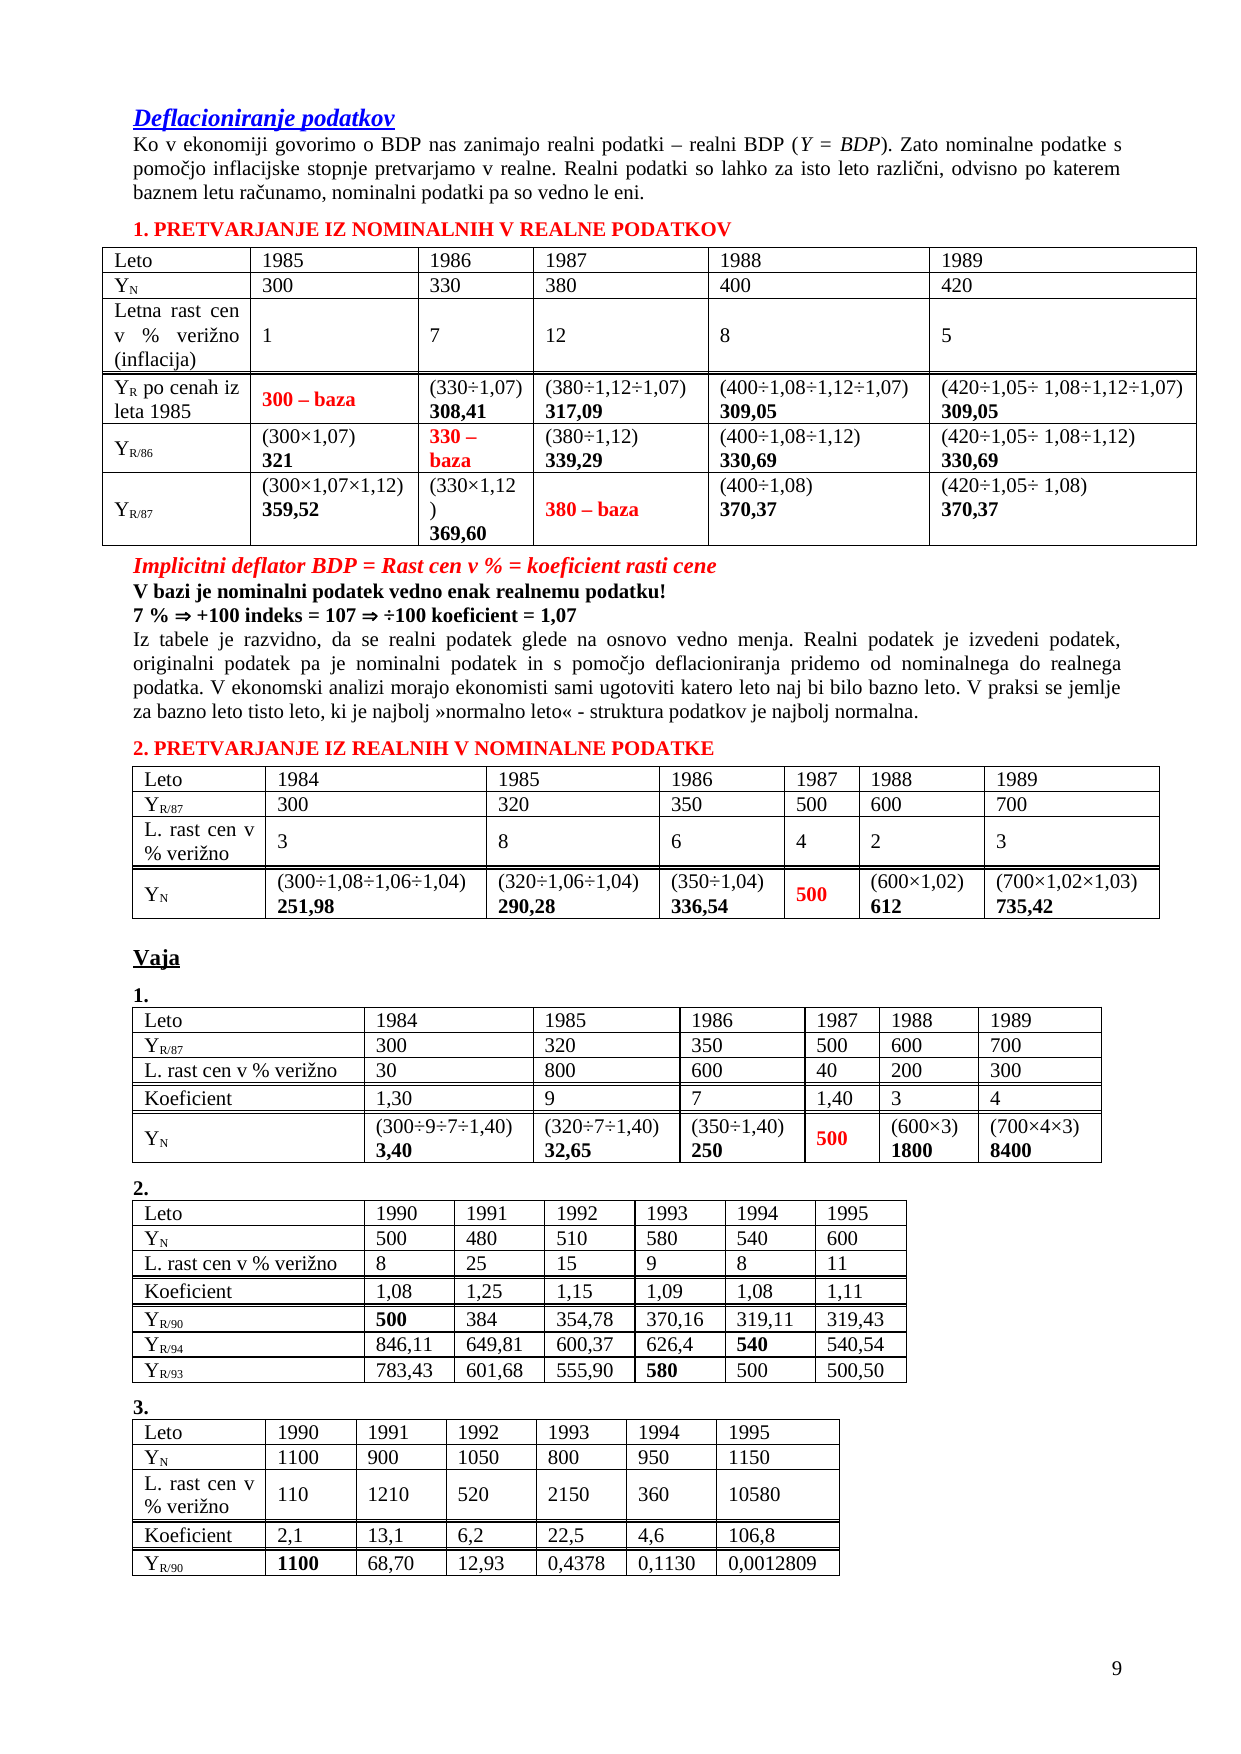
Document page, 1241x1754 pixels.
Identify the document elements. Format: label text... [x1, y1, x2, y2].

table_cell (330÷1,07) 308,41 [419, 375, 533, 423]
table_cell 1,08 [365, 1279, 454, 1303]
table_cell 4 [785, 817, 859, 865]
table_cell 7 [681, 1086, 804, 1110]
table_header 1988 [860, 767, 984, 791]
table_header 1985 [251, 248, 418, 272]
table_cell 3 [985, 817, 1159, 865]
table_cell 319,11 [726, 1307, 815, 1331]
table_cell 1,15 [545, 1279, 634, 1303]
table_header 1989 [979, 1008, 1101, 1032]
table_cell YN [133, 1445, 265, 1469]
table_cell YN [133, 1226, 364, 1250]
table_cell 580 [636, 1226, 725, 1250]
table_cell 800 [537, 1445, 626, 1469]
table_cell 8 [726, 1251, 815, 1275]
table_cell 950 [627, 1445, 716, 1469]
subtitle Vaja [133, 944, 1122, 970]
table_cell 300 [251, 273, 418, 297]
table_cell 2 [860, 817, 984, 865]
table_cell 380 – baza [534, 473, 708, 545]
table_cell 4,6 [627, 1523, 716, 1547]
table_cell (600×3) 1800 [880, 1114, 978, 1162]
table_cell (320÷1,06÷1,04) 290,28 [487, 870, 659, 918]
table_cell 1,30 [365, 1086, 533, 1110]
table_cell 600 [880, 1033, 978, 1057]
table_header 1993 [537, 1420, 626, 1444]
table_cell 13,1 [357, 1523, 446, 1547]
table_cell L. rast cen v % verižno [133, 1251, 364, 1275]
table_cell 370,16 [636, 1307, 725, 1331]
table_header 1995 [816, 1201, 906, 1225]
table_cell YR/86 [103, 424, 250, 472]
table_cell 600,37 [545, 1333, 634, 1356]
table_cell 0,0012809 [717, 1551, 839, 1575]
table_cell 360 [627, 1470, 716, 1518]
table_header 1992 [447, 1420, 536, 1444]
table_cell 1100 [266, 1445, 356, 1469]
table_cell 846,11 [365, 1333, 454, 1356]
table_header Leto [133, 1008, 364, 1032]
table_cell YR/87 [133, 792, 265, 816]
table_cell 350 [681, 1033, 804, 1057]
table_cell YR/87 [103, 473, 250, 545]
table_cell 3 [266, 817, 486, 865]
table_cell 1050 [447, 1445, 536, 1469]
table_cell 12,93 [447, 1551, 536, 1575]
table_cell (400÷1,08÷1,12÷1,07) 309,05 [709, 375, 929, 423]
table_cell YR/87 [133, 1033, 364, 1057]
table_header Leto [133, 1420, 265, 1444]
table_cell 8 [487, 817, 659, 865]
table_cell 1,08 [726, 1279, 815, 1303]
table_cell 0,4378 [537, 1551, 626, 1575]
table_cell 300 [365, 1033, 533, 1057]
table_header 1991 [455, 1201, 544, 1225]
text 2. [133, 1176, 1122, 1200]
table_cell 500 [785, 870, 859, 918]
table_cell 1,40 [806, 1086, 879, 1110]
table_cell 400 [709, 273, 929, 297]
table_cell 384 [455, 1307, 544, 1331]
table_cell 500 [365, 1307, 454, 1331]
table_cell 15 [545, 1251, 634, 1275]
table_header 1992 [545, 1201, 634, 1225]
table_cell 500 [785, 792, 859, 816]
table_cell 40 [806, 1058, 879, 1082]
table_cell 500,50 [816, 1358, 906, 1382]
table_cell YN [103, 273, 250, 297]
table_cell 25 [455, 1251, 544, 1275]
table_cell 380 [534, 273, 708, 297]
table_cell L. rast cen v % verižno [133, 1470, 265, 1518]
table_header 1993 [636, 1201, 725, 1225]
table_header 1986 [660, 767, 784, 791]
table_cell 354,78 [545, 1307, 634, 1331]
table_cell 0,1130 [627, 1551, 716, 1575]
table_cell (300÷1,08÷1,06÷1,04) 251,98 [266, 870, 486, 918]
text 3. [133, 1395, 1122, 1419]
table_header 1987 [806, 1008, 879, 1032]
table_header Leto [133, 767, 265, 791]
table_cell (420÷1,05÷ 1,08) 370,37 [930, 473, 1196, 545]
table_cell 1150 [717, 1445, 839, 1469]
table_cell 600 [860, 792, 984, 816]
table_cell 500 [365, 1226, 454, 1250]
table_cell YR/90 [133, 1551, 265, 1575]
table_cell 6 [660, 817, 784, 865]
table_header 1989 [985, 767, 1159, 791]
table_header 1990 [266, 1420, 356, 1444]
table_cell 1210 [357, 1470, 446, 1518]
table_cell 330 [419, 273, 533, 297]
table_cell 319,43 [816, 1307, 906, 1331]
table_cell (400÷1,08) 370,37 [709, 473, 929, 545]
table_header 1995 [717, 1420, 839, 1444]
table_cell 30 [365, 1058, 533, 1082]
table_cell 5 [930, 299, 1196, 371]
text Ko v ekonomiji govorimo o BDP nas zanimajo realni podatki – realni BDP (Y = BDP). Zato nominalne podatke s pomočjo inflacijske stopnje pretvarjamo v realne. Realni podatki so lahko za isto leto različni, odvisno po katerem baznem letu računamo, nominalni podatki pa so vedno le eni. [133, 132, 1122, 204]
table_cell 320 [487, 792, 659, 816]
table_cell 540 [726, 1333, 815, 1356]
table_cell 2,1 [266, 1523, 356, 1547]
table_cell (380÷1,12÷1,07) 317,09 [534, 375, 708, 423]
table_cell 9 [636, 1251, 725, 1275]
table_cell 580 [636, 1358, 725, 1382]
table_cell (350÷1,04) 336,54 [660, 870, 784, 918]
table_header 1994 [627, 1420, 716, 1444]
table_cell 420 [930, 273, 1196, 297]
text 1. PRETVARJANJE IZ NOMINALNIH V REALNE PODATKOV [133, 217, 1122, 241]
text 7 %  +100 indeks = 107  ÷100 koeficient = 1,07 [133, 603, 1122, 627]
table_header 1985 [487, 767, 659, 791]
table_cell 106,8 [717, 1523, 839, 1547]
table_cell 800 [534, 1058, 679, 1082]
table_cell (380÷1,12) 339,29 [534, 424, 708, 472]
table_cell 3 [880, 1086, 978, 1110]
table_cell 540,54 [816, 1333, 906, 1356]
table_header Leto [133, 1201, 364, 1225]
table_cell 555,90 [545, 1358, 634, 1382]
table_cell 2150 [537, 1470, 626, 1518]
subtitle Deflacioniranje podatkov [133, 103, 1122, 132]
table_cell (400÷1,08÷1,12) 330,69 [709, 424, 929, 472]
table_cell Letna rast cen v % verižno (inflacija) [103, 299, 250, 371]
table_cell (700×1,02×1,03) 735,42 [985, 870, 1159, 918]
table_cell 1100 [266, 1551, 356, 1575]
table_cell (300÷9÷7÷1,40) 3,40 [365, 1114, 533, 1162]
table_cell 9 [534, 1086, 679, 1110]
table_cell 1 [251, 299, 418, 371]
table_header 1990 [365, 1201, 454, 1225]
table_cell Koeficient [133, 1523, 265, 1547]
table_cell (420÷1,05÷ 1,08÷1,12÷1,07) 309,05 [930, 375, 1196, 423]
table_header 1994 [726, 1201, 815, 1225]
table_header 1991 [357, 1420, 446, 1444]
table_cell (600×1,02) 612 [860, 870, 984, 918]
table_cell YR po cenah iz leta 1985 [103, 375, 250, 423]
table_cell 320 [534, 1033, 679, 1057]
table_cell (300×1,07) 321 [251, 424, 418, 472]
table_cell 200 [880, 1058, 978, 1082]
text Implicitni deflator BDP = Rast cen v % = koeficient rasti cene [133, 552, 1122, 579]
table_cell YN [133, 870, 265, 918]
table_cell 626,4 [636, 1333, 725, 1356]
table_cell 10580 [717, 1470, 839, 1518]
table_cell (420÷1,05÷ 1,08÷1,12) 330,69 [930, 424, 1196, 472]
table_cell 500 [806, 1033, 879, 1057]
table_cell (330×1,12) 369,60 [419, 473, 533, 545]
table_cell YN [133, 1114, 364, 1162]
table_header 1987 [534, 248, 708, 272]
table_cell L. rast cen v % verižno [133, 817, 265, 865]
table_cell 700 [985, 792, 1159, 816]
table_cell 300 – baza [251, 375, 418, 423]
table_cell 6,2 [447, 1523, 536, 1547]
table_cell 300 [979, 1058, 1101, 1082]
table_cell 11 [816, 1251, 906, 1275]
table_cell 480 [455, 1226, 544, 1250]
table_cell 330 – baza [419, 424, 533, 472]
table_cell (350÷1,40) 250 [681, 1114, 804, 1162]
table_cell 22,5 [537, 1523, 626, 1547]
table_cell 900 [357, 1445, 446, 1469]
table_cell YR/94 [133, 1333, 364, 1356]
table_header 1989 [930, 248, 1196, 272]
table_cell 1,11 [816, 1279, 906, 1303]
table_header 1986 [681, 1008, 804, 1032]
table_cell 520 [447, 1470, 536, 1518]
table_cell 500 [726, 1358, 815, 1382]
table_cell 600 [816, 1226, 906, 1250]
text V bazi je nominalni podatek vedno enak realnemu podatku! [133, 579, 1122, 603]
table_cell 649,81 [455, 1333, 544, 1356]
table_cell L. rast cen v % verižno [133, 1058, 364, 1082]
table_cell 12 [534, 299, 708, 371]
table_cell 4 [979, 1086, 1101, 1110]
table_cell 1,25 [455, 1279, 544, 1303]
table_cell Koeficient [133, 1279, 364, 1303]
table_cell 300 [266, 792, 486, 816]
table_header 1987 [785, 767, 859, 791]
table_cell 8 [365, 1251, 454, 1275]
table_header 1984 [365, 1008, 533, 1032]
text 1. [133, 982, 1122, 1007]
table_cell 600 [681, 1058, 804, 1082]
table_cell 783,43 [365, 1358, 454, 1382]
table_header Leto [103, 248, 250, 272]
table_cell 68,70 [357, 1551, 446, 1575]
table_header 1988 [709, 248, 929, 272]
table_cell (700×4×3) 8400 [979, 1114, 1101, 1162]
table_cell 700 [979, 1033, 1101, 1057]
table_cell YR/93 [133, 1358, 364, 1382]
table_cell 8 [709, 299, 929, 371]
text Iz tabele je razvidno, da se realni podatek glede na osnovo vedno menja. Realni podatek je izvedeni podatek, originalni podatek pa je nominalni podatek in s pomočjo deflacioniranja pridemo od nominalnega do realnega podatka. V ekonomski analizi morajo ekonomisti sami ugotoviti katero leto naj bi bilo bazno leto. V praksi se jemlje za bazno leto tisto leto, ki je najbolj »normalno leto« - struktura podatkov je najbolj normalna. [133, 627, 1122, 723]
text 2. PRETVARJANJE IZ REALNIH V NOMINALNE PODATKE [133, 736, 1122, 760]
table_cell 601,68 [455, 1358, 544, 1382]
table_cell 1,09 [636, 1279, 725, 1303]
table_cell Koeficient [133, 1086, 364, 1110]
table_cell 500 [806, 1114, 879, 1162]
table_cell 110 [266, 1470, 356, 1518]
table_header 1985 [534, 1008, 679, 1032]
table_header 1988 [880, 1008, 978, 1032]
table_cell (320÷7÷1,40) 32,65 [534, 1114, 679, 1162]
table_cell YR/90 [133, 1307, 364, 1331]
table_cell 540 [726, 1226, 815, 1250]
table_cell 510 [545, 1226, 634, 1250]
table_header 1984 [266, 767, 486, 791]
table_cell 7 [419, 299, 533, 371]
table_cell 350 [660, 792, 784, 816]
table_header 1986 [419, 248, 533, 272]
table_cell (300×1,07×1,12) 359,52 [251, 473, 418, 545]
